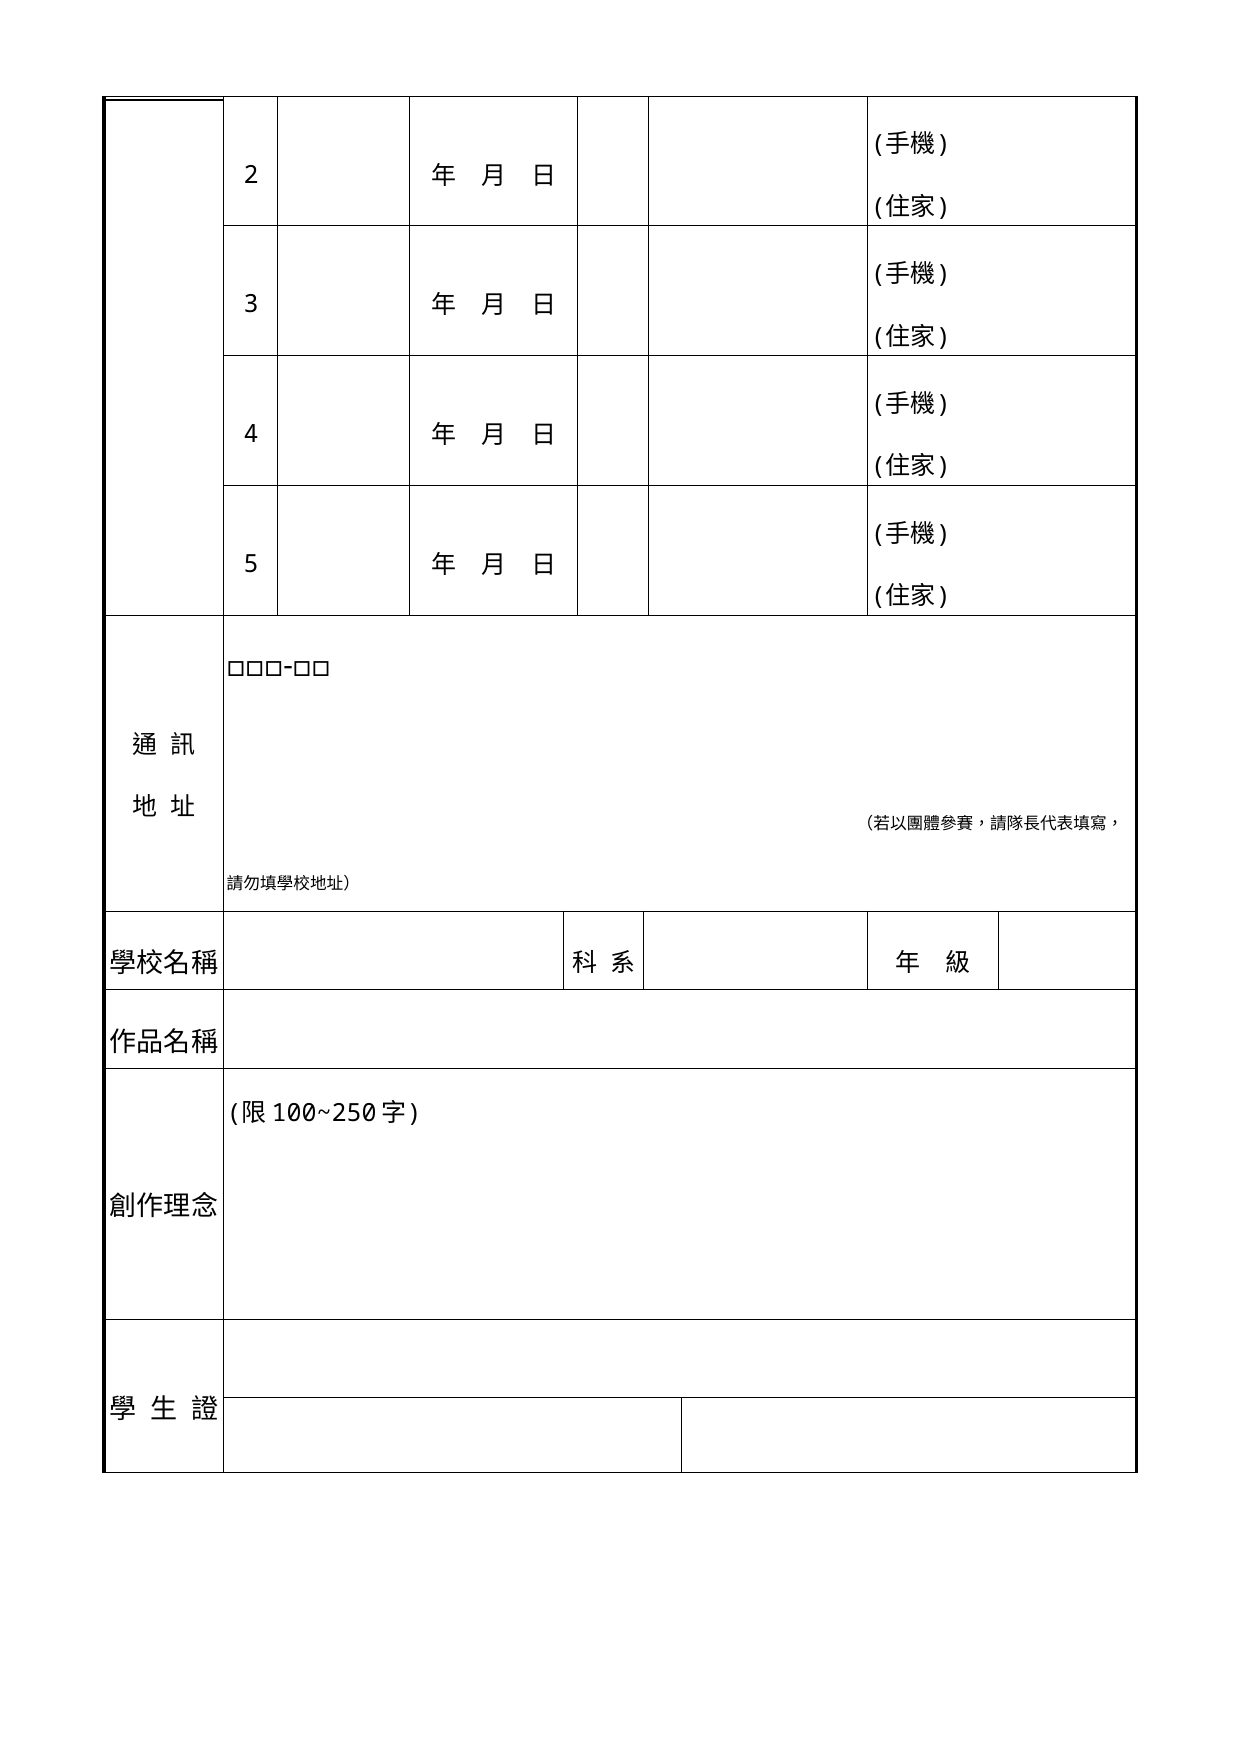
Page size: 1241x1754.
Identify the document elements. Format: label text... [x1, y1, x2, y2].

table_cell □□□-□□ （若以團體參賽，請隊長代表填寫，請勿填學校地址） [224, 616, 1135, 911]
table_cell [649, 356, 867, 485]
table_cell 學 生 證 [106, 1320, 223, 1472]
table_cell 3 [224, 226, 277, 355]
table_cell 2 [224, 97, 277, 225]
table_cell (手機) (住家) [868, 97, 1135, 225]
table_cell [224, 912, 563, 989]
table_cell 科 系 [564, 912, 643, 989]
table_cell [278, 97, 409, 225]
table_cell [649, 226, 867, 355]
table_cell 4 [224, 356, 277, 485]
table_cell [649, 97, 867, 225]
table_cell (手機) (住家) [868, 356, 1135, 485]
table_cell (手機) (住家) [868, 226, 1135, 355]
table_cell [644, 912, 867, 989]
table_cell [578, 226, 648, 355]
table_cell [682, 1398, 1135, 1472]
table_cell 創作理念 [106, 1069, 223, 1319]
table_cell [649, 486, 867, 614]
table_cell 年 月 日 [410, 356, 577, 485]
table_cell 通 訊 地 址 [106, 616, 223, 911]
table_cell [224, 1320, 1135, 1397]
table_cell [578, 486, 648, 614]
table_cell 年 級 [868, 912, 998, 989]
table_cell 年 月 日 [410, 486, 577, 614]
table_cell 年 月 日 [410, 226, 577, 355]
table_cell [578, 356, 648, 485]
table_cell [106, 101, 223, 614]
table_cell [224, 1398, 681, 1472]
table_cell 作品名稱 [106, 990, 223, 1068]
table_cell (手機) (住家) [868, 486, 1135, 614]
table_cell 5 [224, 486, 277, 614]
table_cell 年 月 日 [410, 97, 577, 225]
table_cell (限100~250字) [224, 1069, 1135, 1319]
table_cell [278, 226, 409, 355]
table_cell [999, 912, 1135, 989]
table_cell [224, 990, 1135, 1068]
table_cell [578, 97, 648, 225]
table_cell [278, 356, 409, 485]
table_cell [278, 486, 409, 614]
table_cell 學校名稱 [106, 912, 223, 989]
